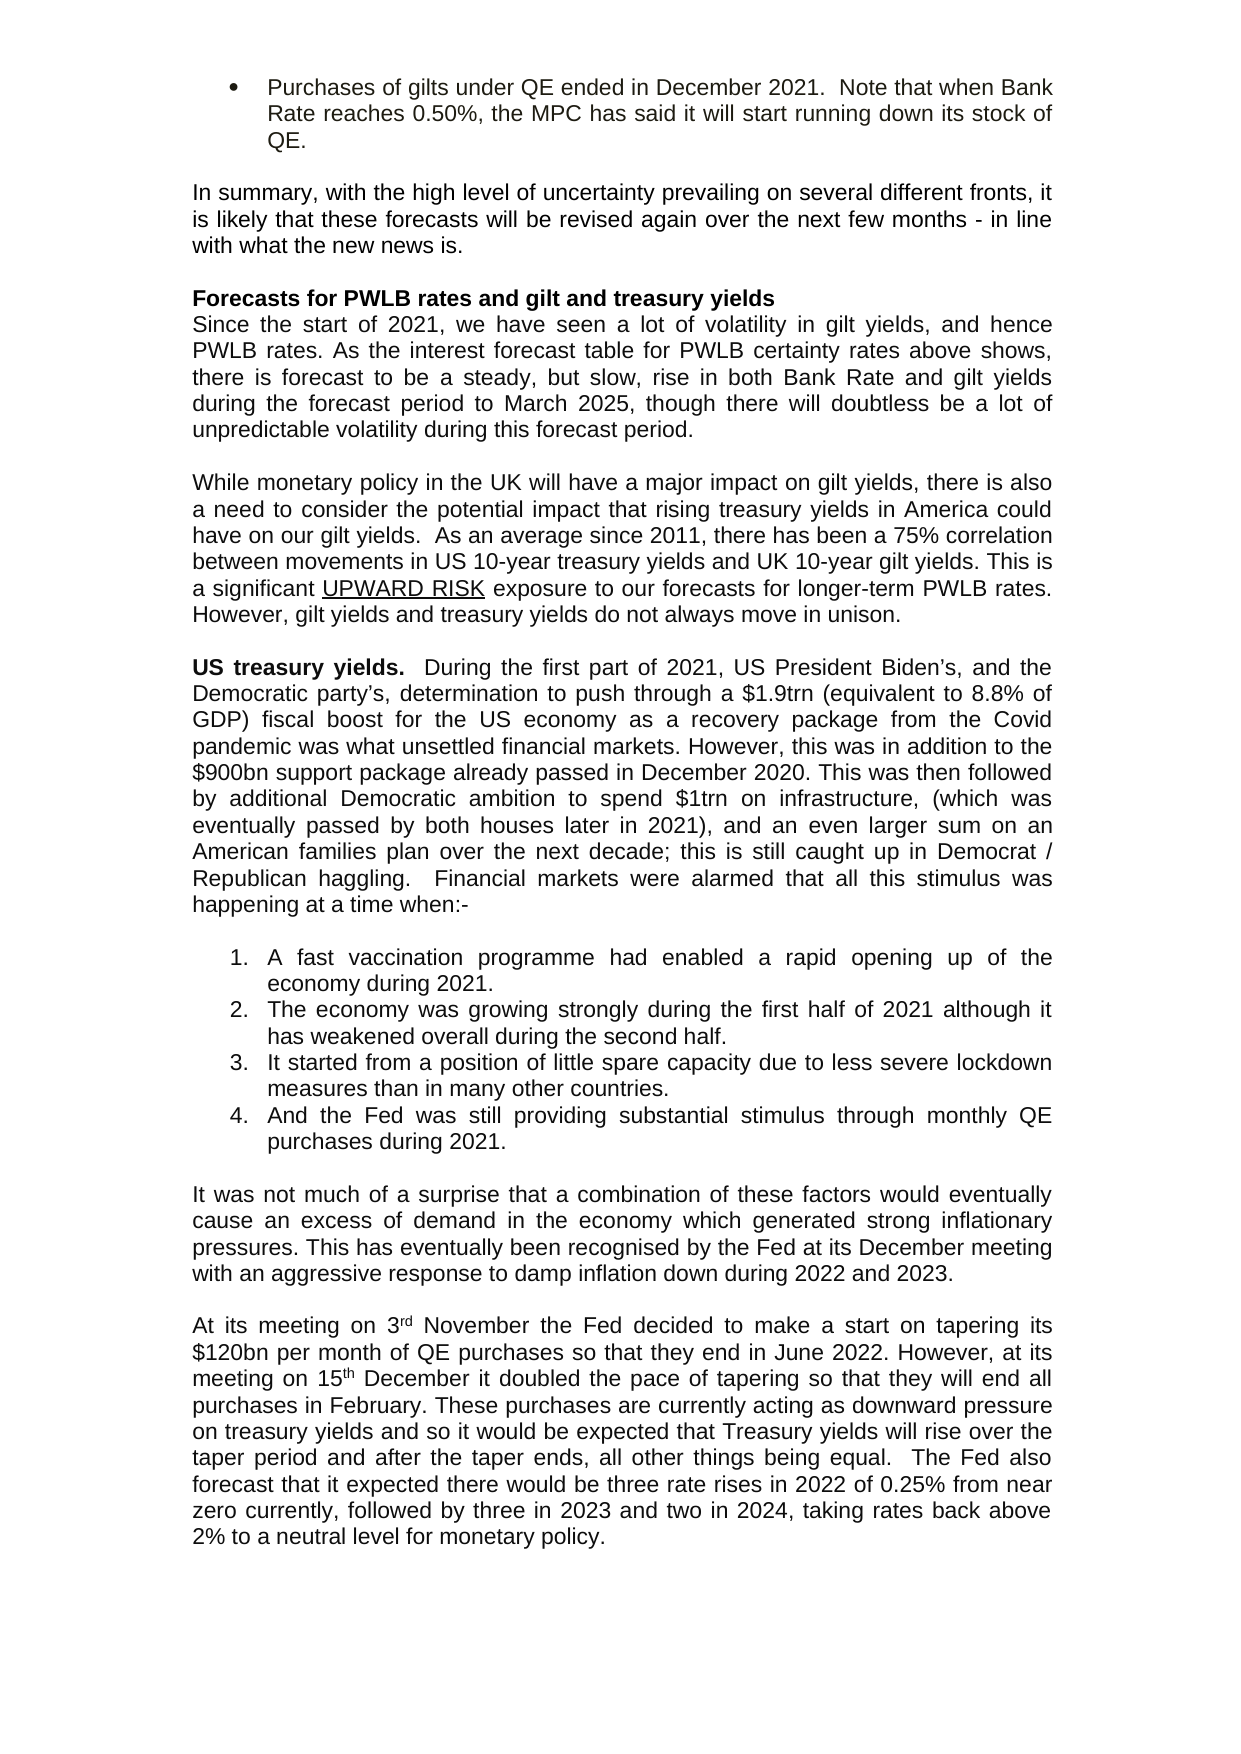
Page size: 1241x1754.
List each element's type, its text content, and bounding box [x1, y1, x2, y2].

text In summary, with the high level of uncertainty prevailing on several different fronts, it is likely that these forecasts will be revised again over the next few months - in line with what the new news is. [192, 179, 1053, 258]
text Forecasts for PWLB rates and gilt and treasury yields [192, 285, 1053, 311]
list A fast vaccination programme had enabled a rapid opening up of the economy during 2021. [229, 943, 1053, 996]
text US treasury yields. During the first part of 2021, US President Biden’s, and the Democratic party’s, determination to push through a $1.9trn (equivalent to 8.8% of GDP) fiscal boost for the US economy as a recovery package from the Covid pandemic was what unsettled financial markets. However, this was in addition to the $900bn support package already passed in December 2020. This was then followed by additional Democratic ambition to spend $1trn on infrastructure, (which was eventually passed by both houses later in 2021), and an even larger sum on an American families plan over the next decade; this is still caught up in Democrat / Republican haggling. Financial markets were alarmed that all this stimulus was happening at a time when:- [192, 654, 1053, 917]
text It was not much of a surprise that a combination of these factors would eventually cause an excess of demand in the economy which generated strong inflationary pressures. This has eventually been recognised by the Fed at its December meeting with an aggressive response to damp inflation down during 2022 and 2023. [192, 1181, 1053, 1286]
list And the Fed was still providing substantial stimulus through monthly QE purchases during 2021. [229, 1102, 1053, 1154]
text While monetary policy in the UK will have a major impact on gilt yields, there is also a need to consider the potential impact that rising treasury yields in America could have on our gilt yields. As an average since 2011, there has been a 75% correlation between movements in US 10-year treasury yields and UK 10-year gilt yields. This is a significant UPWARD RISK exposure to our forecasts for longer-term PWLB rates. However, gilt yields and treasury yields do not always move in unison. [192, 469, 1053, 627]
list It started from a position of little spare capacity due to less severe lockdown measures than in many other countries. [229, 1049, 1053, 1102]
text Since the start of 2021, we have seen a lot of volatility in gilt yields, and hence PWLB rates. As the interest forecast table for PWLB certainty rates above shows, there is forecast to be a steady, but slow, rise in both Bank Rate and gilt yields during the forecast period to March 2025, though there will doubtless be a lot of unpredictable volatility during this forecast period. [192, 311, 1053, 443]
text At its meeting on 3rd November the Fed decided to make a start on tapering its $120bn per month of QE purchases so that they end in June 2022. However, at its meeting on 15th December it doubled the pace of tapering so that they will end all purchases in February. These purchases are currently acting as downward pressure on treasury yields and so it would be expected that Treasury yields will rise over the taper period and after the taper ends, all other things being equal. The Fed also forecast that it expected there would be three rate rises in 2022 of 0.25% from near zero currently, followed by three in 2023 and two in 2024, taking rates back above 2% to a neutral level for monetary policy. [192, 1312, 1053, 1550]
list Purchases of gilts under QE ended in December 2021. Note that when Bank Rate reaches 0.50%, the MPC has said it will start running down its stock of QE. [229, 74, 1053, 153]
list The economy was growing strongly during the first half of 2021 although it has weakened overall during the second half. [229, 996, 1053, 1049]
